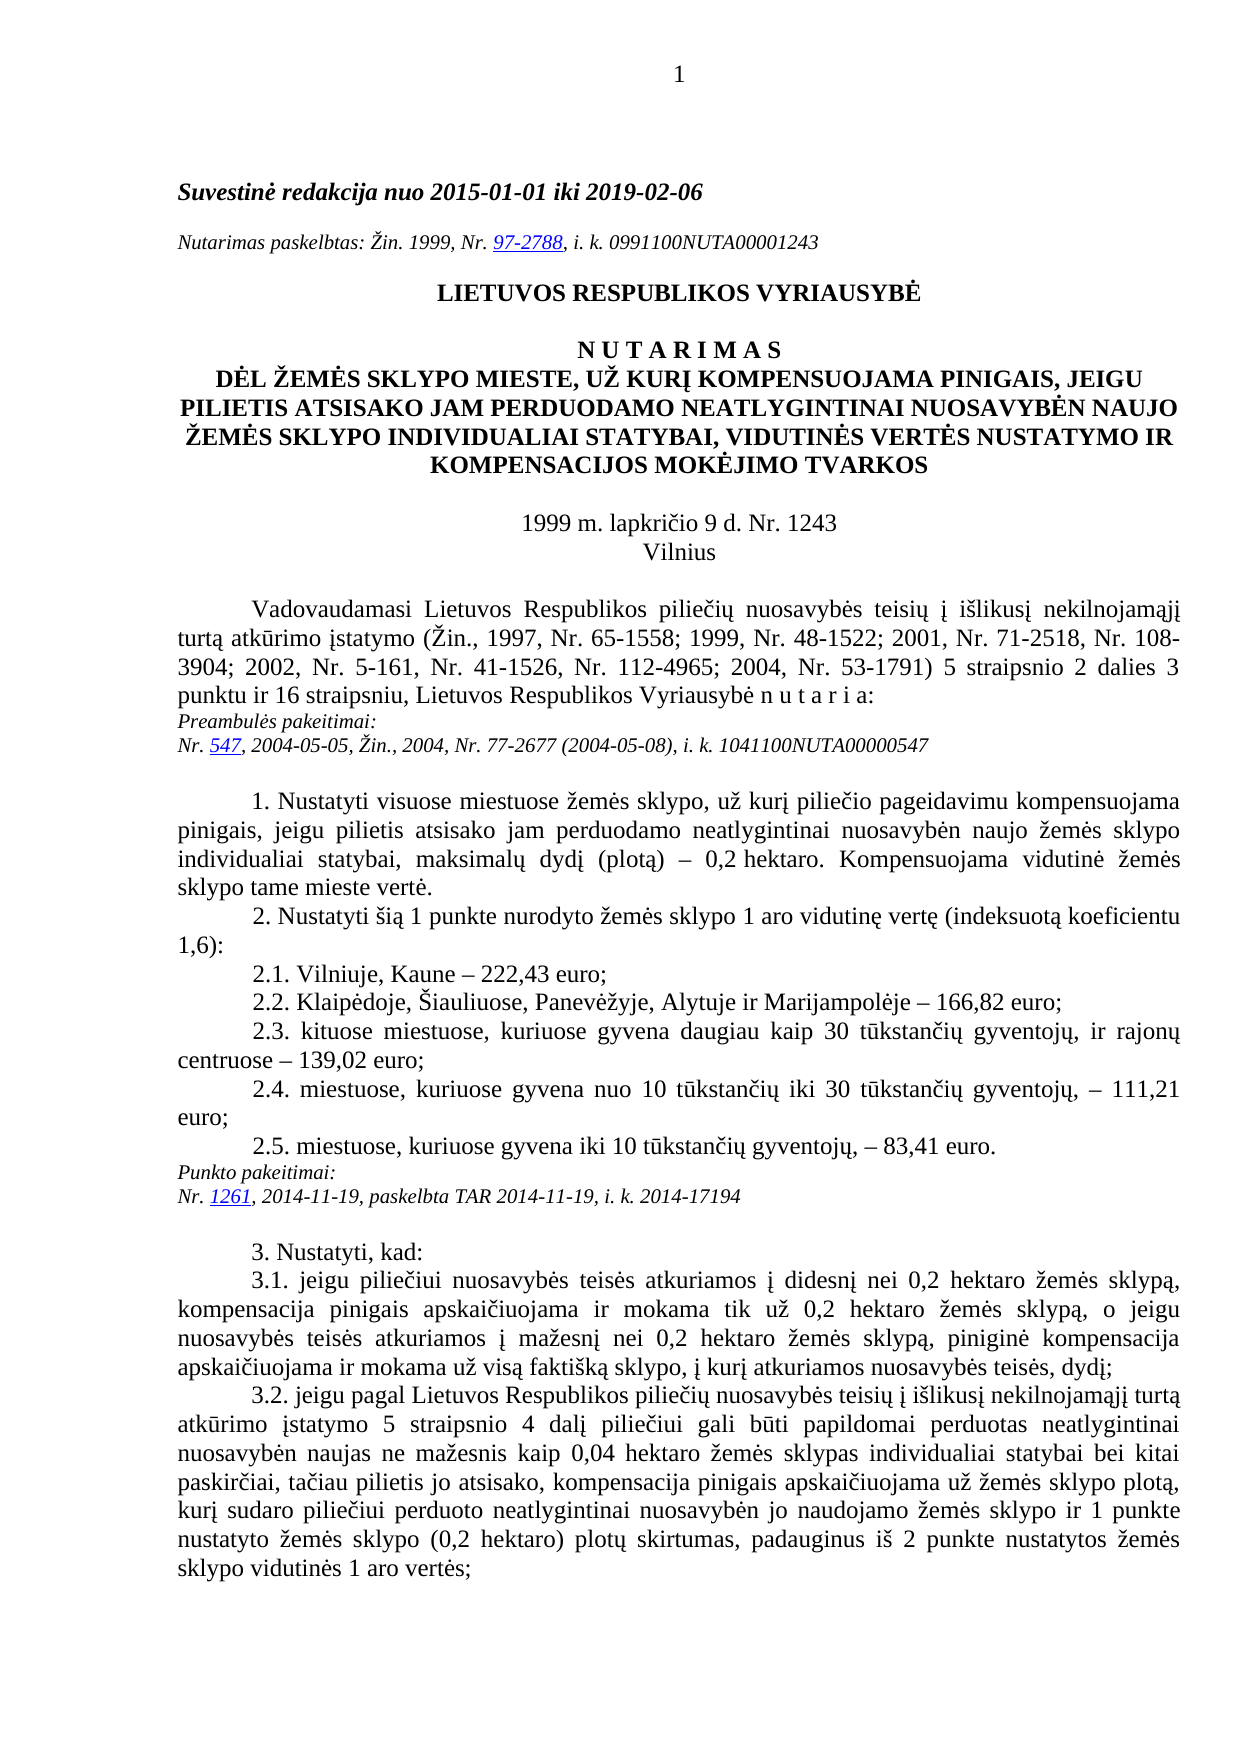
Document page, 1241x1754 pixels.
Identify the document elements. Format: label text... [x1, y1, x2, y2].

text Vadovaudamasi Lietuvos Respublikos piliečių nuosavybės teisių į išlikusį nekilnojamąjį turtą atkūrimo įstatymo (Žin., 1997, Nr. 65-1558; 1999, Nr. 48-1522; 2001, Nr. 71-2518, Nr. 108-3904; 2002, Nr. 5-161, Nr. 41-1526, Nr. 112-4965; 2004, Nr. 53-1791) 5 straipsnio 2 dalies 3 punktu ir 16 straipsniu, Lietuvos Respublikos Vyriausybė nutaria: [177, 594, 1181, 709]
text Preambulės pakeitimai: [177, 709, 1181, 733]
text 2.4. miestuose, kuriuose gyvena nuo 10 tūkstančių iki 30 tūkstančių gyventojų, – 111,21 euro; [177, 1074, 1181, 1131]
text 3.1. jeigu piliečiui nuosavybės teisės atkuriamos į didesnį nei 0,2 hektaro žemės sklypą, kompensacija pinigais apskaičiuojama ir mokama tik už 0,2 hektaro žemės sklypą, o jeigu nuosavybės teisės atkuriamos į mažesnį nei 0,2 hektaro žemės sklypą, piniginė kompensacija apskaičiuojama ir mokama už visą faktišką sklypo, į kurį atkuriamos nuosavybės teisės, dydį; [177, 1266, 1181, 1381]
text Nr. 1261, 2014-11-19, paskelbta TAR 2014-11-19, i. k. 2014-17194 [177, 1184, 1181, 1208]
text Vilnius [177, 537, 1181, 566]
text Nr. 547, 2004-05-05, Žin., 2004, Nr. 77-2677 (2004-05-08), i. k. 1041100NUTA00000547 [177, 733, 1181, 757]
text DĖL ŽEMĖS SKLYPO MIESTE, UŽ KURĮ KOMPENSUOJAMA PINIGAIS, JEIGU PILIETIS ATSISAKO JAM PERDUODAMO NEATLYGINTINAI NUOSAVYBĖN NAUJO ŽEMĖS SKLYPO INDIVIDUALIAI STATYBAI, VIDUTINĖS VERTĖS NUSTATYMO IR KOMPENSACIJOS MOKĖJIMO TVARKOS [177, 364, 1181, 479]
text LIETUVOS RESPUBLIKOS VYRIAUSYBĖ [177, 278, 1181, 307]
text 1. Nustatyti visuose miestuose žemės sklypo, už kurį piliečio pageidavimu kompensuojama pinigais, jeigu pilietis atsisako jam perduodamo neatlygintinai nuosavybėn naujo žemės sklypo individualiai statybai, maksimalų dydį (plotą) – 0,2 hektaro. Kompensuojama vidutinė žemės sklypo tame mieste vertė. [177, 786, 1181, 901]
text 2.3. kituose miestuose, kuriuose gyvena daugiau kaip 30 tūkstančių gyventojų, ir rajonų centruose – 139,02 euro; [177, 1016, 1181, 1074]
text N U T A R I M A S [177, 336, 1181, 364]
text Suvestinė redakcija nuo 2015-01-01 iki 2019-02-06 [177, 177, 1181, 206]
text 3.2. jeigu pagal Lietuvos Respublikos piliečių nuosavybės teisių į išlikusį nekilnojamąjį turtą atkūrimo įstatymo 5 straipsnio 4 dalį piliečiui gali būti papildomai perduotas neatlygintinai nuosavybėn naujas ne mažesnis kaip 0,04 hektaro žemės sklypas individualiai statybai bei kitai paskirčiai, tačiau pilietis jo atsisako, kompensacija pinigais apskaičiuojama už žemės sklypo plotą, kurį sudaro piliečiui perduoto neatlygintinai nuosavybėn jo naudojamo žemės sklypo ir 1 punkte nustatyto žemės sklypo (0,2 hektaro) plotų skirtumas, padauginus iš 2 punkte nustatytos žemės sklypo vidutinės 1 aro vertės; [177, 1381, 1181, 1582]
text 1999 m. lapkričio 9 d. Nr. 1243 [177, 508, 1181, 537]
text 2. Nustatyti šią 1 punkte nurodyto žemės sklypo 1 aro vidutinę vertę (indeksuotą koeficientu 1,6): [177, 901, 1181, 959]
text 2.2. Klaipėdoje, Šiauliuose, Panevėžyje, Alytuje ir Marijampolėje – 166,82 euro; [177, 987, 1181, 1016]
text 2.1. Vilniuje, Kaune – 222,43 euro; [177, 959, 1181, 987]
text 2.5. miestuose, kuriuose gyvena iki 10 tūkstančių gyventojų, – 83,41 euro. [177, 1131, 1181, 1160]
text Punkto pakeitimai: [177, 1160, 1181, 1184]
text Nutarimas paskelbtas: Žin. 1999, Nr. 97-2788, i. k. 0991100NUTA00001243 [177, 230, 1181, 254]
text 3. Nustatyti, kad: [177, 1237, 1181, 1266]
